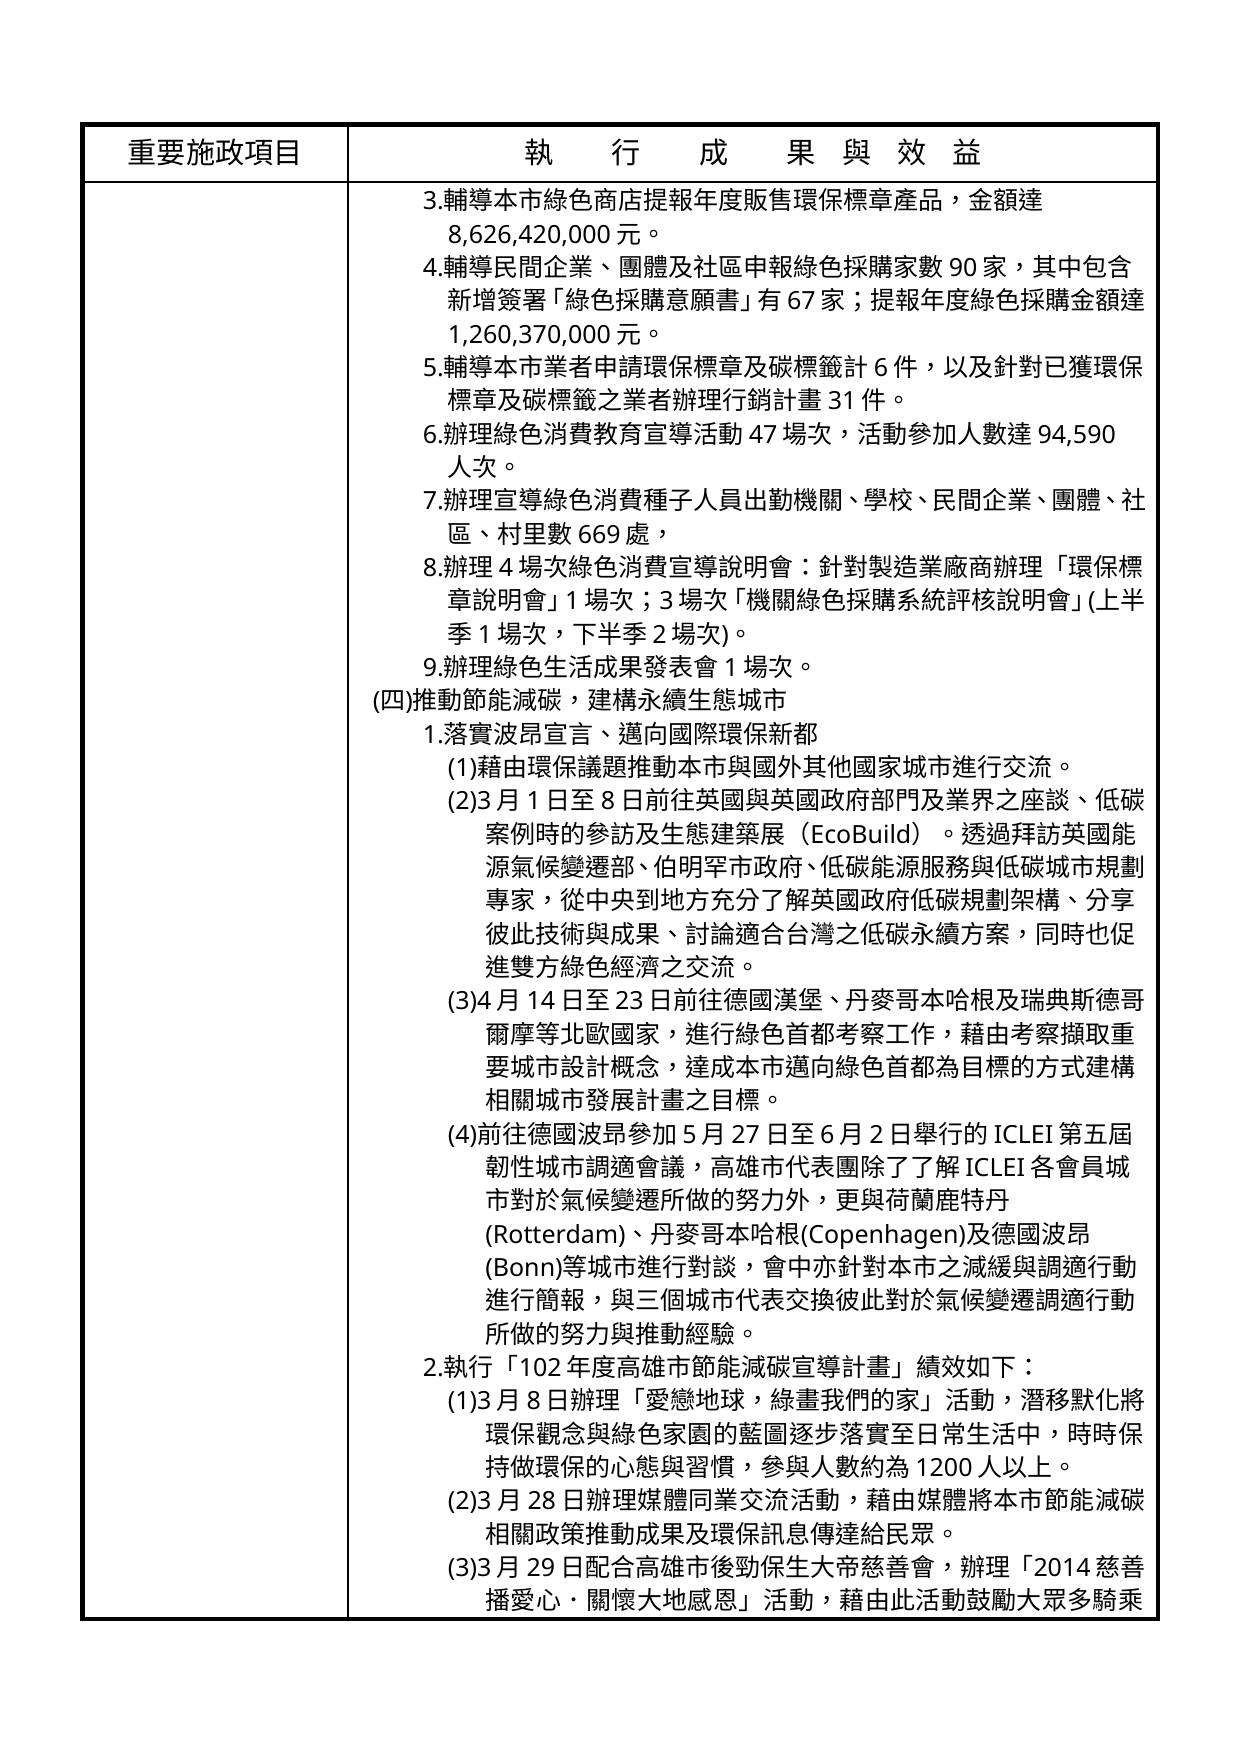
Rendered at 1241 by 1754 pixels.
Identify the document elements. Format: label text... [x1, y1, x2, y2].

table_header 重要施政項目 [85, 127, 347, 181]
table_cell (一)固定污染源許可管制計畫 1.賡續推動許可制度；確認固定污染源污染物排放量資料，並建立資料庫；103年1-12月份共受理固定源設置許可77件次、變更許可33件次、操作許可111件次、異動328件次、換證264件次、展延171件次。核發設置許可證85件次、操作許可證503件次。 2.執行1,151製程許可證法規符合度查核，查核結果未依許可證核定內容操作者，依法進行告發處分。 3.更新擴充維護環保署固定污染源管理資訊系統，包含全市列管1,171條製程及未列管287家次，以掌握高雄市固定污染源排放現況。 4.執行431家次排放量申報審查作業，及50家次溫室氣體排放量申報審查。 5.執行155根次公私場所排放口定期檢測現場監督檢測作業，確保檢測公司均依照標準流程進行檢測項目，以維護檢測數據之公正性。 6.執行10根次排放管道排放污染物指紋建置作業 7.召開5場次固定污染源許可證審查、污染管制輔導改善會議，會議邀請國內環工相關專家學者，共同為高雄市空氣品質把關。 8.召開4場次總量管制試行宣導會議、2場次法規宣導說明會與2場次技術轉移訓練，宣導輔導各項空污法規管制執行事宜。 (二) CEMS系統暨空氣品質資訊系統操作管理計畫 1.本市公告應連線第一批至第三批公私場所共有31家工廠122根連線煙道，除中鋼公司3根次無法裝設儀器之煙道外，其餘煙道皆已完成連線；而未公告部份已連線共有15根。根據最新公告之管理辦法所有連線工廠應傳送即時資料，目前已全數進行即時資料傳輸。 2.執行各項功能查核：相對準確度測試查核35根次、相對準確度測試監督25根次、標準氣體查核40根次、不透光率查核30根次、不透光率監督20根次、二氧化氮查核22根次、法規符合度查核56根次及現場評鑑10廠次。 3.103年邀請連線公場舉行辦理「CEMS後端管理系統成效說明會」1場次。 4.空氣品質管理中心系統中建置緊急應變查詢處理系統，整合GIS圖資功能，提供空氣品質資料、氣象資訊、工業區環境監測資訊、CEMs資料、固定污染源相關查詢功能，並於地理資訊系統內以圖示、圖表顯示查詢結果；本中心整合與連線本計畫設置之18台已安裝固定污染源行動資料庫及臨時指揮所架設設備，提供緊急應變決策分析使用。 5.維護決策支援子系統，包括後端支援伺服器與終端平板電腦設備，其目的在於災害事故發生時，由相關使用者於後端支援伺服器進行災害成案動作，並將關鍵資訊以無線方式傳送至終端平板電腦，現場應變人員可操作終端平板電腦取得所有應變救災所需知詳細資訊以及快取關鍵資訊如基本資料、污染物判定資料、應變決策、歷史事故等。現場應變人員可透過終端平板電腦與後端人員互動，包括資材調度、災情狀況後傳、救災部屬圖面、現場監測數據回傳等。現場影像資訊則是透過3G無線傳送至後端支援伺服器，相關使用者可透過終端裝置瀏覽現場事故影像。依據環境與天候監測數據，後端支援伺服器還可進行擴散模擬分析，提供後果分析給前端應變指揮官。 (三)固定污染源空污費徵收計畫 1.執行102年第4季~103年第3季空污費申報建檔共4,212家次，空污費審查共4,212家次，追繳金額為2,246萬元。現場查核本市固定污染源空污費查核共455場次。 2.103年邀請高雄市公私場所舉行辦理「空污費法規宣導說明會」4場次。 3.執行本市轄內固定污染源稽查檢測，103年6-12月份稽查檢測共完成7廠次20個樣品含揮發性有機物原料或廢棄物VOC含量檢測。 4.完成4場次空污費徵收系統操作講習會議及20場次空污費審查作業專家學者外稽查核作業。 (四)揮發性有機物稽查管制計畫 1.執行198家次VOCs納管行業法規符合度查核及排放量確認作業。 2.執行87件次加油站相關申請資料審查、86件次廢氣燃燒塔相關使用申請審查、90件次歲修申請作業審查。 3.執行150人日臭味巡查作業，並執行周界或管道異味官能檢測作業達25處次，其中4處次未符合排放標準；執行10根次排放管道VOCs檢測，其中1根次次未符合煙道排放標準。 4.執行轄內石化廠5個製程設備元件清點作業；另執行16個不銹鋼瓶採樣分析作業。 5.運用紅外線氣體成像儀搭配攜帶式火焰離子偵測器執行石化業40,000個設備元件檢測作業，統計329個元件超過洩漏定義值，其中129個元件達洩漏管制值，並進行告發處份。 6.執行轄內列管加油站267家基本資料更新作業；75站次油氣回收(A/L)檢測作業，抽測1,352支油槍，合格槍數為1,239支，合格率91.6％；另執行50站次氣漏檢測，2站次未符合法規規定。 7.執行9場次公私場所或周邊敏感受體OP-FTIR監測作業，並進行5場次輔導減量作業。 8.以相關VOCs管制法令及防制技術議題，針對轄內業者辦理2場次揮發性有機物法規宣導說明會及2場次技術轉移會議。 9.針對屢遭陳情或告發處份工廠，進行5場次輔導改善作業。 10.成立大林蒲義工團並建立巡查機制及巡查作業規範來強化工業區臭異味污染即時提報作業；另針對大林蒲義工團辦理1場次技術轉移會議及1場次交流座談會。 11.針對相關VOCs管制訊息完成刊登新聞稿共12則 (五)103~104年戴奧辛、有害金屬稽查管理暨細懸浮微粒檢測業務 1.辦理戴奧辛污染源巡查及抽測作業，以掌握排放源之實際操作現況，進行全面法規符合度巡查工作100根次查核及執行戴奧辛排放源排放管道檢測25根次。 2.辦理重金屬污染源抽測作業，執行重金屬排放源排放管道檢測作業15根次。 3.103年度辦理1場次技術轉移會議，另針對轄區業者辦理1場次輔導加裝防制設備會議，對有超標或污染之虞的工廠，提供輔導改善2場次。 4.辦理排放管道PM2.5採樣及化學分析，以建立本市排放管道PM2.5基本資料執行排放管道，PM2.5採樣及化學分析5根次。 5.辦理排放管道PSN、VOC、燃料含硫份檢測分析，P.S.N檢測作業16根次、VOC檢測15根次、燃料含硫份分析採集31樣品。 6.購置不鏽鋼採樣瓶並執行採樣分析作業，遇空污緊急事件發生時可即時進行採樣，已購置完成並完成1次緊急事件採樣。 (六)港區污染減量暨綠色運輸推動計畫 1.103年度共舉辦5場次相關研商、管制作法、處分處理原則、減量輔導或協調會、3場次專家審查會議、1場次外縣市觀摩。 2.103年度已完成捷運、公車與公共腳踏車相關補助政策效益分析及低污染運具效益計算，包含汰舊二行程機車、電動機車、電動自行車以及LPG車。 3.103年度共舉辦8場次聯合航港局、台灣港務公司、高雄港務分公司、加工區前鎮園區環保站等單位進行港區聯合稽查。 4.今年度辦理1場次外縣市觀摩活動，至台中港務分公司之卸煤碼頭進行觀摩，瞭解密閉式煤倉之機械一貫化卸储轉設備，以作為後續評估是否於中島商港區及洲際二期散裝貨碼頭推廣設置之參考。 5.今年度完成港區巡查201天，聯合稽查8場次，總計告發處分4件，A、B級提報27件次。柴油引擎機具抽油50點次以及港區周界TSP檢測15點次，均符合法規標準值。 (七)103-104高雄市室內空品暨餐飲業輔導計畫 1.103年新增50家寺廟之排放量調查，並針對500家寺廟以電話訪談方式更新資料庫。輔導鳳山區代天府規畫設置防制設備及辦理寺廟減量協商輔導說明會。擬定寺廟與空氣污染相關自治條例。 2.103年紙錢集中燒及中元普渡部分，紙錢集中總量為642公噸，較102年504公噸成長約27%；在紙錢減燒部分，以功代金所募得款項約為新台幣87萬元。所達成的污染物減量分別TSP為12.56公噸、PM10為1.94公噸及PM2.5為8.69公噸。擬定餐飲業油煙與空氣污染相關自治條例。 3.103年度餐飲業資料庫維護數1,200家次，新增為300家次，針對陳情或告發之餐飲業進行3家次輔導(碳佐麻里日式燒肉、石頭燒肉德賢店、夜市業者)及異味檢測。 4.完成159家次室內空氣品質巡檢、5場次宣導說明會、1場次技術轉移訓練、1場次分工協調會議及60家次維護管理計畫輔導作業。11月29日前完成15點次之室內空氣品質標準檢測作業及印製1,000份宣傳摺頁。 (一)營建空污費徵收及營建工程巡查管制計畫 1.103年度營建空污費共徵收7,553件，徵收金額125,720,427 元。 2.103年度邀請本市營建業主、承包商、公家機關、各級學校..等單位，舉辦「營建工程空氣污染防制及噪音宣導說明會」3場次。 3.103年度共計完成19,591處次營建工地、道路管線工程、河川疏濬工程等之(稽)巡查及建檔作業。其中，道路(隧道)-道路及管線開挖工程巡查數量已達處次及3,078處次。 4.103年度共計完成19,591處次巡（稽）查量，違反空污法第23條第2項屬稽查人員現場稽查告發案件計有71件，處分金額合計3,480,000元整。 5.公共道路洗掃清潔維護：針對公共道路之管線工程及污染之公共路面清潔執行維護作業，103年共有51家執行666處工地周界道路認養洗掃作業，以加強維護工地周邊環境，統計103年度總洗掃道路長度為47,197.71公里，推估TSP粒狀污染物減量達651.3噸。 6.103年度共完成10場次即時監控系統架設，以即時掌握營建工地防制設施完善及現場施工情形。 7.103年度共完成50場工地周界TSP檢測，檢測結果皆符合法規標準，另完成20罐施工機具油品抽測，抽測結果為1罐不合格。 (二)推動高雄市加強街道揚塵洗掃計畫 1.103年度洗街作業量共計完成32,581公里。 2.道路普查共計905條。 3.自主查核共計40條。 4.TSP削減量：1,124公噸；PM10削減量：212公噸。 5.完成道路街塵（坋土）負荷檢測及削減率分析48條次。 (三)逸散性污染源稽查管制計畫 1.辦理本市固定源散性粒狀污染物稽巡查作業，完成1,863點次巡查作業，其中共有237件為提報對象。 2.推動本市固定污染源逸散性粒狀物納管對象認養周邊道路洗掃，完成推動52家次認養周邊道路，並完成2場次宣導說明會。 3.103年已完成榮工美濃廠、龍慶鋼鐵企業股份有限公司、世家興業股份有限公司、協勝發鋼鐵廠股份有限公司、中聯資源股份有限公司沿海廠、東南水泥股份有限公司，目前持續監控在仁成企業股份有限公司、台協化學股份有限公司大業廠及環球水泥股份有限公司鳳山預拌混凝土場等9處次CCTV架設監控作業。 4.辦理本市大型固定污染源周界檢測作業，排定各別檢測之對象，完成之數量共有25點次。 5.辦理完成1場次技術轉移教育訓練。 6.辦理完成8場次工廠減量輔導作業。 7.辦理固定污染源逸散性粒狀物法規說明會1場次。 8.辦理完成農廢露天燃燒宣導說明會2場次。 9.辦理完成示範觀摩會1場次。 10.辦理完成成果發表會1場次。 11.針對納管工廠進行行政滿意度問卷調查，已完成204份。 12.完成刊登新聞稿共7則。 (四)河川揚塵管制 1.完成高屏溪裸露灘地例行性巡查154天次，每天次進行里嶺大橋至雙園大橋間共7處巡查點次。 2.完成3場次河川揚塵校園自我防護宣導活動，宣導人次共計約達590人次， 3.分別於3/14及9/11完成辦理2場河川揚塵自我防護村里宣導會議，至請高屏溪沿岸共計處村里長與會說明河川揚塵自我防護之方式，兩場次約70餘人參與。 4.於3/30於溪埔國小完成辦理1場校園河川揚塵中級演練、10/17與屏東縣環保局合辦1場河川揚塵預警通報聯合演練作業；；兩場次人數約200人參與。 5.分別於3/14及10/6召開2場次與屏東縣環保局召開揚塵防治聯繫會議，另請七河局說明高屏溪河川揚塵裸露地改善措施以及疏濬工程之防治規劃。 6.完成高屏溪裸露灘地衛星影像面積調查3次，分析近期河川揚塵事件之影響程度與範圍；判釋面積分別為2月份1,174.6公頃、7月份1,009.5公頃、10月份1,406.1公頃。 7.完成河川揚塵自我防護宣導手冊1,000份製作，並於各項宣導會議及活動中發放次。 8.完成河川揚塵電台廣播宣導共計41天次共計205檔次。 9.分別於7月、11月完成高屏溪揚塵落塵筒監測及採樣分析。 10.於12月份進行杉林區上平公園裸露地之植生綠覆，並進行六個月養護作業。 11.製作宣導影片(並剪輯成3、5、8分鐘影片)，於辦理各項河川揚塵防制宣導作業時，提供民眾觀看，以達宣導成效。 12.建置及維護高屏溪沿岸揚塵預警及通報系統，除提供即時空氣品質預警訊息外，並提供相關氣象背景資料，作為後續預警通報之參考。 13.蒐集高雄市及屏東縣於高屏溪沿岸進行疏濬工程之資料，並與AQMC之圖資進行連線 (調查砂石場15處、疏濬工程8處)。 14.於7/9、8/26、10/16及12/23完成四次空拍高屏溪沿岸裸露地分佈狀況及周邊污染源(如砂石推置場或營建工地)。 (五)空品淨化區業務計畫 1.依據『高雄市政府空氣品質淨化區設置及管理要點』，持續推動市有土地、私有土地或國有非公用土地設置空品淨化區。 2.建置空品淨化區進行線上自主提報以及線上申報系統。更新環保署及本市空污基金補助設置之空品淨化區相關基本資料庫、綠化減碳及污染物淨化量資料庫、成果現況網頁。 3.完成本市空品淨化區247處基地現場查核作業，推動371處校園空品淨化區自主管理，本年度完成330處校園自主管理線上提報，提報率約88.9%。針對未於期限內提報自主管理資料者，抽查1/2基地執行192處空品淨化區不預警查核。 4.協助審查空品淨化區設置申請資料，5件申請案及4件核銷案。 5.推動5家工廠申領公有苗木，並完成種植620株苗木。 6.完成618空品淨化區基地之綠覆率百分比之查核紀錄，並計算其平均綠覆率為96.43%。 7.辦理2場次空品淨化區設置申請空污基金補助說明會、1場次空品淨化區環境教育研習會、2場次空品淨化區維護管理技術研習會、1場次空品淨化區企業認養媒合座談會。 8.發布4則新聞稿，雜誌刊登1則空品淨化區宣導文稿， 10台公車車體宣導空品淨化區，製作1則宣導短片，上傳至Youtube供民眾下載觀看。 9.輔導5處成績較差之空品淨化區完成改善工作。 10.完成本市6個行政區（旗津區、橋頭區、鳳山區、岡山區、前鎮區、前金區）13筆裸露地調查，面積約為3.405公頃，經輔導改善後，自然植生面積為2.45公頃，舖設混凝土面積為0.075公頃；輔導林園區1處裸露地執行播撒波斯菊花籽綠化作業，綠化面積達0.5公頃，以上裸露地改善總面積約3.025公頃，裸露地改善面積完成率88.83%。 11.媒合3家企業認養4處空品淨化區。 12.本年度以Banner方式連結彙整高雄市政府相關網頁，以提升空品淨化區資訊網之豐富度。製作及更新維護高雄綠遊通APP，彙整高雄市政府相關APP，以連結ICON方式，重新進行軟體撰寫，Android及ios版本已重新上架。 13.問卷調查民眾對於高雄綠遊通APP整體結果接近滿意程度，且願意推薦別人下載此APP達75.3%，考慮推薦給別人（即感覺普通者)的佔23.6%，兩者合計共98.9%，顯示民眾度接受度高，且願意將此便利的APP推廣出去。 14.建立空品淨化區案件網路申報及考核資料上傳機制。 15.執行36次空噪科辦公廳植栽養護工作。 16.完成7處空品淨化區喬木解說牌掛設作業，總計掛設掛牌式537面、立面式解說牌33面。 17.完成執行5處績優校園碳匯量測示範教學。 (一)落實執行機車排氣檢驗站稽查管理、路邊攔檢暨稽查管制計畫 1.完成已定檢機車巡查拍照存檔共計561,200輛次，巡查未定檢機車張貼限改通知單共計79,597輛次；已完成車牌辨識作業共拍攝678,199輛次，巡查作業及車牌辨識未定檢機車寄發限改通知75,637輛次，其中已回檢數43,058輛次。 2.完成機車路邊攔檢7,549輛次，其中不合格數1,477輛次，不合格率為19.6%；檢測不合格機車已完成複驗改善1,302輛次，複驗改善完成率為88.2%。 3.未定檢機車共告發3,276件，民眾對機車定檢的觀念已逐年提高中，由定檢資料統計得知，103年度使用中機車已管制比例約86.9%。 4.在103年空氣污染物削減量部分，NMHC削減量：565.1公噸，CO削減量：2,821.8公噸，主要的削減量來自定檢不合格機車調修改善、老舊機車淘汰、未定檢機車路邊攔檢不合格複驗改善。 (二)執行柴油車排煙管制計畫 1.完成車籍資料庫並定期更新資料，柴油車檢測排煙共通知3,228輛次，執行站內全負載及無負載檢測共計有6,183輛次，站內檢測不合格車輛有113輛，不合格率為約1.8%。 2.完成路邊攔檢排煙共1,637輛次,不合格為272輛次,整體不合格率為約16.6％。 3.柴油車油品攔查9,102輛次，抽油送驗392件，其中有356件進行含硫量檢測，有36件進行芳香烴檢測，其中有不合格油品3件為含硫量檢測超過標準，送驗不合格率為約0.8%。 4.維護0800-721721免付費電話預約檢測系統。 5.落實推動柴油車自主管理制度共計簽約有191家，加入柴油車自主管理總車輛數共2,750輛次。 6.推動「保養為主、檢驗為輔」落實使用中柴油車保檢合一制度，本局已完成10家柴油車認可保養廠，輔導建置執行排煙檢測能力，以落實車輛檢修品質，有效管制柴油車污染。 (三)高雄市建構電動車充電網暨汰舊二行程機車補助計畫 1.受理申請汰舊二行程案件累計26,000件，完成審查累計26,000件，已完成撥款補助累計共26,000件。受理高雄市汰舊並新購電動自行車申請447件，完成審查計447件，已撥款補助計447件。另受理汰舊並新購電動機車申請204件，完成審查計204件，已撥款補助計204件。汰舊換新購電動小型機車申請105件，完成撥款補助105件。 2.自行辦理宣導座談會3場次及辦理4場次社區、學校及工業區等宣導活動。 3.完成宣導品製作1,156份及海報、布條1,500份及海報200張。 4.完成前三季充電站巡檢工作及設置完成25座公共充電站。 5.完成新聞媒體製作4則。 (四)推動公共腳踏車 1.配合高雄市政府推廣綠能運輸政策，將公共腳踏車由休閒層面提升為都會交通的接駁運具，以增建公共腳踏車租賃站與捷運站、社區共構形成串接路網，作為短程及轉乘接駁的交通工具。 2.高雄市公共腳踏車103年每月平均使用人次達22.9萬人次/月以上，每日平均使用逾7,536人次，每日每輛車之週轉率最大達6.63人次，累計總服務人次已突破600萬人次，一卡通記名登錄人數亦突破30萬人。 3.合計本市公共腳踏車租賃站共159站，營運範圍已擴及東至大寮區、西至旗津區、南至小港區、北至茄萣區。另提供捷運與公共腳踏車雙向轉乘優惠措施，每月使用公共腳踏車與捷運雙向轉乘的人次約4.5萬人次，占公共腳踏車使用人次約20%，並已推動租賃站建置案增建預計至300座，以提升公共腳踏車轉乘接駁的功能。 4.至103年12月，線上營運車輛數已達2,795輛以上。 5.開放一卡通網路記名功能，便利民眾隨時隨地辦理記名登錄；另配合公共腳踏車APP行動軟體應用開發，提供智慧型手機用戶快速、即時資訊查詢，並推出慢活手冊電子書供民眾下載，提供民眾各租賃站週邊環境更詳細介紹。 (五)停車怠速宣導 1.針對停車怠速等候之機動車輛進行管制作業，並完成勸導2,012輛次。。 2.協助陳情案件處理件數達302件。 (一)蒐集本市及鄰近空品區環境背景與空品資料，以瞭解環境負荷及空氣品質現況。本市103年度空品不良率為3.5%，已有顯著改善。 (二)分析本市空氣品質監測站監測資料並執行細懸浮微粒採樣及成分分析研擬細懸浮微粒管制策略。 (三)整合分析轄區內各類污染源空氣污染物排放清單。 (四)依空氣品質現況、未來發展趨勢及本市地方特色，研擬各項空氣品質管理目標與對策，並檢討修正本市空氣污染防制計畫。 (五)協助有效管理各項空污執行計畫及定期追蹤檢討執行成效。 (六) 辦理固定污染源聯合查驗暨工廠排放量、法規符合度抽查及許可證核發複審作業。進行空氣品質模擬與污染貢獻探討。 (七)進行空氣不明異味侵襲時空氣污染管制應變演練，並配合辦理石化氣爆相關應變事宜。 (八)規劃總量管制及其他管制策略架構暨本市特殊性工業區情形調查。 (九)整合各項空氣品質管理成效宣導成果。 (一)本市航空噪音補助： 今年度審查案件數，合計共29件。目前已收件部分已完成初審及現勘拍照，合格件已函送高雄國際航空站辦理後續事宜。 (二)本市道路、鐵路及大眾運輸系統噪音管制事項： 1.交通噪音監測： 103年度完成本市各噪音管制區民眾陳情交通噪音監測共20件。 2.使用中機動車輛到檢： 通知到檢：依噪音管制法第13條通知民眾檢舉車輛噪音到檢。103共通知1,772輛。 (三)一般噪音部份： 1.重新劃定本市轄境噪音管制區範圍及分類。 2.噪音管制法第8條高雄市政府公告。 3.噪音管制法第9條高雄市政府公告。 (一)配合行政院環境保護署年度工作重點，執行「103年度工業區水污染防治專案稽查管制計畫」，稽查124次、採樣73次(含夜間採樣12次)。 (二)推動排放許可、申報制度，以確實有效管制污染源，列管之水污染源2,035家，包含公共下水道系統5家、社區下水道系統118家、工業區下水道系統9家及指定地區場所專用下水道33家，餘為事業單位1,870家排放地面水體者，均依法要求申請廢(污)水排放許可證(文件)列管。 (三)截至103年12月底轄境內水污染防治許可案件共864件，依申請案件類別統計，申請水污染防治措施計畫者有234件、排放地面水體許可證205件、簡易排放許可文件198件、貯留許可文件59件及逕流廢水削減計畫168件。 (四)103年度應定期檢測申報家數共1,924家；已申報家數為1,782家。 (五)另督促事業及污水下水道系統依規定設置廢(污)水處理專責單位或人員，目前實際設置專責單位30家，甲級專責人員75家，乙級專責人員363家。 (六)103年度辦理水污染教育訓練於10月28日及11月4日共2場，對象為各縣市環保局，技術轉移課程主要分為兩類：1.科學儀器說明及2.緊急應變處置，對於科學稽查儀器使用說明(地下管線探測器、管型紅外線、水質連續監測儀器、潛望鏡等)，水污染事件緊急應變之對策。 (七)103年度辦理事業水污染防治法規說明會於9月4日、9月18日、9月25日及10月3日共4場，對象為本市列管事業含營建工地，水污法放流水標準修正、違反水污染防治法罰鍰額度裁罰準則修正、畜牧業相關之水污染防治法令宣導、廢水處理設施操作說明及營建工地逕流廢水防治說明。 (八)辦理「103年度高雄市流域污染總量管理及點源污染削減計畫」及「河川巡守隊淨暨居家生活污水減量宣導會」共計21場約850人，對象為本市河川巡守隊隊員(含一場Honda經銷商擴大舉辦淨溪淨灘活動)。 (九)為感謝水環境巡守志工ㄧ年來，對高雄市區內水環境品質辛苦的維護，及增進巡守隊彼此間的交流，加強巡守隊與環保局間的聯繫，於103年11月9日舉辦103年度高雄市河川巡守隊成果檢討會。 (一)飲用水水質監測，提升飲用水水質 1.持續監控本市飲用水水質、並加強進行自來水水質監測、包盛裝飲用水水源水質稽查與水源供應許可證之核發，掌握水質狀況，以確保本市飲水衛生之安全。 (1)自來水配水系統用戶管線固定點採樣共完成721件，檢測項目10,459項次。 (2)抽驗自來水原水共完成52件，檢測項目520項次。 (3)抽驗簡易自來水3個測點原水，共完成14件，檢測項目140項次。 (4)非自來水完成抽驗48件，檢測項目526項次。 (5)飲用水水質處理藥劑稽查12件，其中抽驗12件，檢測項目84項次。 (6)飲用水連續供水固定設備，抽驗水質300件，檢測項目300項次。 (7)包裝盛裝飲用水水源共稽查579件，其中水源水水質抽驗30件，檢測項目180項次。 2.執行『102年度高雄市飲用水管理計畫』 針對飲用水水源水質保護區查註： (1)飲用水水源水質保護區或飲用水取水口一定距離內之土地申請查註案件共221件，查註筆數為1,694筆。 (2)天然災害發生時，飲用水安全維護之宣導：103年07月24日發佈「麥德姆颱風警報解除－災後飲用水安全」新聞稿。 3.執行『103年度高雄市飲用水管理計畫』 針對飲用水水源水質保護區查註： (1)飲用水水源水質保護區或飲用水取水口一定距離內之土地申請查註案件共117件，查註筆數為1,325筆。 (二)飲用水設備管理 1.飲用水連續供水固定設備，完成稽查423件。 2.核發337張加水站水源供應許可證，加水站水源供應許可證貼查核579件。 (三)飲用水安全與水塔、水池清理之宣導活動 1.蓄水池、水塔清洗調查與輔導： (1)高雄市集合式住宅蓄水池水塔水質檢測(間接供水)共97家次，檢測項目共582項次。 (2)高雄市集合式住宅大樓蓄水池水塔定期清洗維護輔導97家次，並輔導填寫蓄水池設備檢查記錄表。 (3)發放「家庭用水自主管理手冊」及「複檢蓄水池水塔清洗示範流程表」各200份、「自來水水質自由有效餘氯」簡易餘氯試劑1,200份。 2.本年度辦理「宣導飲用水安全重要性」之活動： (1)103.02.18 法規宣導(加水站水源供應許可) (2)103.05.25 市民飲用水安全宣導活動(美麗島站) (3)103.06.24 教育訓練-拷潭淨水場淨水流程參訪 (4)103.06.24 教育訓練-拷潭淨水場淨水流程參訪 (5)103.07.18 教育訓練-鳳山淨水場原水前處理設備參訪 (6)103.12.03 法規宣導(飲用水連續供水固定設備使用及維護管理辦法) (一)執行高雄市土壤及地下水調查及驗證工作相關計畫，包括「103年度高雄市土壤及地下水調查及查證工作計畫」、「台塑仁武廠污染後續調查及污染改善監督工作計畫」、「中油公司高雄煉油廠污染後續調查及污染改善監督工作計畫」、「高雄市大寮區福德爺廟場址地下水污染後續控制及監測計畫」、「高雄市仁美地區工業用地地下水含氯有機物污染調查及查證計畫」計畫成果為: 1.103年度高雄市土壤及地下水調查及查證工作計畫： (1)完成366個土壤樣品及293口次地下水監測井採樣分析工作業。 (2)執行本市365口地下水監測井每半年一次巡查作業暨49口外觀維護及31口井體維護等作業。 (3)每月一次場址現場監督查核工作。(目前場址數102處) (4)辦理16小時土壤及地下水污染整治技術與相關法令教育課程，3場土水法相關法規說明會。 (5)執行本市加油站289站加油站查核作業，每季定期審查本市近300家加油站申報資料。 2.高雄市仁美地區工業用地地下水含氯有機物污染調查及查證計畫： (1)建立區內場址特徵概念模型。 (2)釐清工業區內鼎美公司周界地下水含氯污染物分布範圍深度。 (3)完成周界居民風險評估，提出風險管理措施建議。 3.高雄市大寮區福德爺廟場址地下水污染後續控制及監測計畫： (1)完成4場次全場地下水採樣，顯示地下水污染為擴散。 (2)進行生物復育模場及場址水利控制。 (3)完成後控制方案規劃。 4.中油公司高雄煉油廠污染後續調查及污染改善監督工作計畫(計畫期程至105年2月)、台塑仁武廠污染後續調查及污染改善監督工作計畫(計畫期程至105年1月)目前執行辦理中。 (二)市府已公告及列管之土壤、地下水污染場址總計102處，包括15處整治場址、63處控制場址及24處應變措施計畫場址，列管面積達762公頃。 (三)103年度共召開本府土壤及地下水污染改善推動小組3場次及專案小組委員18場會議。 (一)輔導本市591家運作毒化物業者依毒性化學物質管理法規定完成運作紀錄申報，另現場稽查輔導查核計839家次，告發25件，辦理毒性化學物質運送聯單報備及變更共34,245件。 (二)會同警察及監理單位人員實施「高雄市加強毒性化學物質運送管理聯合輔導稽查實施計畫」，計畫期間計攔檢102車次，攔查結果符合規定。 (三)2月24日辦理毒化物法說會2場次。 (四)3月28日辦理高雄市有害空氣污染物及毒性化學物質管理執行宣導研討會1場次。 (五) 10月22日「高雄市食品安全管理自治條例」經議會三讀通過，本局權責為毒性化學物質之化工原料業者管理及監督事項。 (六) 10月31日環保署於本局8樓大禮堂舉辦「毒性化學物質運送車輛即時追蹤系統業者說明會」。 (一)加強環境用藥製造、販賣業及病媒防治業之查核，並辦理環境用藥製造、販賣業及病媒防治業之許可執照審核，共計列管環境用藥製造業2家、輸入業1家、販賣業32家、病媒防治業100家。 (二)103年1-12月依據環境用藥管理法相關規定，加強偽造、禁用、劣質環境用藥及其標示查核，計查獲偽造、禁用、劣質環境用藥27件；執行市售環境用藥標示查核1,408件，環境用藥廣告查核480件。 (三)103年10月24日舉辦1場次「環境衛生用藥安全及病媒防治宣導說明會」，分別邀請本市清潔隊及病媒防治業者派員參加，並聘請國立臺灣大學昆蟲學系暨研究所徐教授爾烈及行政院衛生署疾病管制局夏副研究員維泰擔任講座。 (四)103年12月10日辦理兩場次「環境用藥管理法及操作系統說明會」，函請本市環境用藥製造業、販賣業及病媒防治業者與會，並邀請行政院環保署環管處張雅筑小姐及行政院環保署委辦資訊公司環資國際有限公司派員擔任講座。 (一)毒災聯防小組建置 1.毒災聯防小組編制規劃： 依國際趨勢化學災害回歸消防單位主政、應變人員納入地方編制、持續強化業界應變能量，並針對毒化物運作業者重新編組，共分為14組。 2.毒災聯防小組組訓： (1)103年7月9日邀集毒災聯防小組各組組長召開「毒災聯防小組推動說明會」。 (2)103年8月11日辦理高雄市毒災聯防組織推動法規說明會2場次 (3)103年9月9日辦理內部教育訓練1場次，課程內容為「毒化災及不明事故現場危害辨識及個人防護裝備介紹」。 3.通聯傳真無預警測試： 103年1-12月共計辦理三和製粉股份有限公司等35場次災害通聯電話測試，亦配合行政院災害防救災緊急通訊系統測試海事衛星電話傳真測試12場次。 4.現場無預警測試： 103年1-12月分別針對元際股份有限公司等14處毒化物運作業者辦理測試，以無預警方式並隨機抽測直接對工廠單位進行施測，要求廠方人員立即進行應變處置，加強廠方救災應變能力。 (二)毒災防救演練 1.應變中心開設：103年3月13日配合年度災害防救演練，於環保局辦理毒性化學物質災害應變中心開設作業演練，建立並加強本府各局處單位間毒性化學物質災害應變協調合作默契、事故處理程序之熟稔及應變資源調度之提升。 2.毒災防救工作會議： (1)5月22日辦理高雄市毒災聯防小組法規說明會暨事故案例研討會2場次。 3.高雄市毒災防救演練： (1)103年3月20日配合辦理「高雄市103年度全民防衛動員(萬安37號)演習暨災害防救演習-毒性化學物質災害防救演練」。 (2)103年6月20日配合經濟部加工出口區管理處高雄分處假高雄園區華新科技股份有限公司辦理「高雄園區103年上半年度消防搶救暨毒化災聯合演練」。 (3)103年12月8日參加本市104年度全民防衛動員「民安一號」演習課目指導說明會。 4.高雄市毒災防救業務訪評： (1)103年6月19日配合市府辦理「行政院動員會報103年度動員業務訪評」。 (2)103年10月28日配合辦理「行政院103年災害防救業務聯合訪評」。 (一)登革熱防治作業：配合本府登革熱檢查考核及清除輔導小組編組，加強本市各機關、學校、團體及公私場所登革熱病媒蚊孳生源之清除、輔導及檢查。 (二)各區公所依各方反應之空地髒亂資料，確認複查後函請環境髒亂空地之所有人，限期改善其所屬空地，配合督促改善。若屆期經稽查仍未改善，環保局則依廢棄物清理法予以告發處分。 (三)確定及疑似病例地區孳生源清除並由各清潔隊與衛生局疾病管制處加強戶外及屋內緊急消毒工作。 (四) 103年輔導檢查清除39,670家次、病媒蚊孳生源清除4,107,065件次、空地清理8,712處、清除廢輪胎13,765條；病媒蚊孳生源投藥2,920處、總消毒面積77,566,578㎡；登革熱病媒蚊防治工作總投入人力364,011人次。 (五)每年實施戶外環境全面消毒3次，並於每次實施前，先函請各區公所及里辦公處，轉知里民配合作好居家環境整頓，以提昇防治效果，於103年4月29日至5月28日；7月29日至8月28日；10月29日至11月28日分別完成戶外環境全面季消毒作業。 (六)對特定事故造成之環境衛生不良地區，實施全面消毒。 釐訂本市滅鼠滅蟑防除計畫並配合全國滅鼠週於103年11月3日至11月9 日實施，發放滅鼠藥808,600包及滅蟑藥各814,200包予各家戶，籲請民 眾全面展開清潔大掃除及滅鼠滅蟑防除活動，整頓居家環境，清除病媒 孳生源。 (一)現行每週垃圾清運6日，全年清運408,477公噸。 (二)本市目前各區均實施垃圾不落地措施，包含各級公私立學校，民眾配合良好，不僅減少垃圾堆置點及髒亂產生，同時提升市容景觀。 (三)賡續辦理新興、前金及鹽埕三區垃圾清運民營化工作，103年三區垃圾總量如下：垃圾清運量25,023公噸、資源回收量1,978公噸、廚餘回收量2,988公噸。 (四)維護市容環境，每日執行人力清掃慢車道，103年人力清掃面積5,813,832,843平方公尺；103年掃街車清掃快車道，清掃面積473,269,775平方公尺。 (五)廚餘回收每週隨垃圾車回收6日，103年廚餘回收量95,775公噸，回收率10.37%。 (六)資源回收每週由資源回收車回收3日，103年資源回收量415,291公噸，回收率44.95%。 (七)為維護市容觀瞻及增加停車位，廢棄車輛委託民營拖吊，103年計移置汽車258輛、機車1,668輛。 (八)「高雄市巨大廢棄物回收再利用廠」， 103年度巨大廢棄物回收再利用4,187公噸、回收再利用率27.72％。 (九)勤務督導考核 配合垃圾清運、街道清掃、溝渠清疏、水肥清運、公廁管理維護等工作計畫，實施勤務督導考核，辦理優劣獎懲。 (一)各區清潔隊每月預排清疏作業表，按「里」輪流執行清疏作業，如發現有排水不良、溝壁損壞、溝蓋遺失等無法克服且影響作業情事，即速函請相關單位建請改善；防汛期前責請各區清潔隊及溝渠清疏隊加強清疏，特別加強低窪積水地區之溝渠清疏；針對轄內容易積水路段調查列冊管理及巡查，如巡查發現或民眾陳情臨時阻塞情事，即機動派員清除。 (二)103年清疏長度4,076,556公尺，清疏污泥重量26,225公噸。 (一)配合環保署推動台灣公廁五年計畫，逐年增加列管行業公廁，加強公廁維護檢查，檢查結果函送權管單位改善。 (二)每月將彙集各區隊公廁檢查成績報表，提報市政會議報告。 (三)103年檢查111,853座次。環保局負責維護公廁22座。 (四)為支援提供本市各機關團體、市民辦理各項活動使用，環保局備有流動廁所3輛，103年度租用158車次，租金收入358,400元。 清運處理本市水肥公民營清除處理機構清除之水肥，轉運至污水下水道 系統處理廠處理，103年度共處理本市水肥77,548公噸。 (一)委託正修科技大學進行本市垃圾採樣分析。 (二)開放本府環保局中區及南區資源回收廠參觀，對於環保教育績效顯著。 (三)103年度環保局大寮、旗山、岡山衛生掩埋場處理本市廢棄物（溝泥）計24,051.96公噸。 (四)103年度環保局燕巢、大林蒲掩埋場妥善處理本市中、南區資源回收廠及岡山、仁武焚化廠產生之灰渣共計315,972.98公噸。 (五)西青埔衛生掩埋場辦理沼氣再利用發電，共處理沼氣計702萬立方公尺，發電量計1,123萬度。 (六)辦理第十一期環境品質監測計畫。 (七)103年度執行垃圾焚化廠底渣再利用處理計畫，於7~12月再利用處理中區、南區、仁武、岡山資源回收廠及燕巢掩埋場活化工程產出底渣共清運124,355.07公噸，製成產品計120,828.68公噸，及銷售計94,245.56公噸。 (八)依「高雄市廢棄物處理場廠回饋辦法」第九條第二項「回饋金依實際進場掩埋廢棄物之數量，按每公噸提列新臺幣二百元。」規定，103年度撥付回饋金共計47,615,000元，其中小港區公所35,600,528元、燕巢區公所7,204,080元、大寮區公所4,369,454元、岡山區公所240,040元、旗山區公所200,898元。 (一)持續擴大列管事業廢棄物產源：落實執行行政院環保署公告「應以網路傳輸方式申報廢棄物之產出、貯存、清除、處理、再利用、輸出及輸入情形之事業」及公告「應檢具事業廢棄物清理計畫書之事業」，103年12月列管公告對象計3,522家。 (二)持續辦理廢棄物清除處理機構許可管理業務，強化審查時程控管，廢棄物處理機構103年度許可證核發件數277件。 (三)103年度辦理公民營廢棄物管理及事業廢棄物網路申報管制系統之勾稽管理、申報查詢、輸出境外及稽查管理共計12,487次、裁處295件、處分金額4,663,200元。 (四)辦理事業機構之事業廢棄物清理計畫書審查共計審查通過1,238件。 (五)配合地檢署，環保警察第三中隊及協同南區環境督察大隊值執行公害犯罪聯合稽查，以有效嚇阻不肖業者，心存僥倖，任意違法傾棄破壞環境情事，103年度共執行34場次。 (一)環境影響評估 103年度召開5場次環評審查委員會、31場次專案小組初審會,辦理80件次環評審查案；環評開發案件現場監督查核178件(其中包含並同市府各相關機關針對較為重大之開發案辦理聯合稽查8次)，以追蹤監督開發單位對已通過環評審查開發案件之承諾事項及審查結論辦理情形，落實環境影響評估工作，達成環境保護目的。辦理環評法規暨技術說明會共計3場次(分別於103年5月2日、9月16日、9月19日辦理3場次之環境影響法規宣導說明會)，參加人數共計209人。刊登平面媒體4則、廣播媒體1則、印製環境影響評估法最新法規200冊。 (二)辦理高雄巿永續發展會會議 1.縣市合併後，於101年4月6日高雄市永續發展會組織架構調整及設置要點新訂研商會，針對高雄市永續發展會設置要點及組織架構進行討論並提供建議，並於101年12月5日由本府人事處函頒「高雄市永續發展會設置要點」。 2.高雄市永續發展會下設六個工作小組(永續教育組、健康與福祉組、永續經濟組、永續交通組、永續環境組、永續願景組)，各工作小組分別於103年5月及11月起陸續召開工作小組會議，重新檢視、更新永續發展指標等資料，且分別於5月5日及11月24日由永續會秘書處環保局召開2場次「高雄市第二屆永續發展會會前會」，確認永續發展指標、提報報告案及討論案，並分別於6月5日及12月5日召開2場次「高雄市第二屆永續發展會委員會會前會議」，確認永續會會務推動情形、各組指標、行動方案、辦理現況與工作執行報告、報告案及討論案。 (三)綠色採購 1.輔導本市新增綠色商店22家，包含有3C(含電器)產品銷售、文具行、傢俱業、大型量販店、百貨相關業、汽機車銷售。 2.輔導本市綠色商店總次數229家次，協助業者至環保署綠色生活資訊網登錄綠色商品資訊，並進行登錄資料審查及後續查核，確保資料完整性。 3.輔導本市綠色商店提報年度販售環保標章產品，金額達8,626,420,000元。 4.輔導民間企業、團體及社區申報綠色採購家數90家，其中包含新增簽署「綠色採購意願書」有67家；提報年度綠色採購金額達1,260,370,000元。 5.輔導本市業者申請環保標章及碳標籤計6件，以及針對已獲環保標章及碳標籤之業者辦理行銷計畫31件。 6.辦理綠色消費教育宣導活動47場次，活動參加人數達94,590人次。 7.辦理宣導綠色消費種子人員出勤機關、學校、民間企業、團體、社區、村里數669處， 8.辦理4場次綠色消費宣導說明會：針對製造業廠商辦理「環保標章說明會」1場次；3場次「機關綠色採購系統評核說明會」(上半季1場次，下半季2場次)。 9.辦理綠色生活成果發表會1場次。 (四)推動節能減碳，建構永續生態城市 1.落實波昂宣言、邁向國際環保新都 (1)藉由環保議題推動本市與國外其他國家城市進行交流。 (2)3月1日至8日前往英國與英國政府部門及業界之座談、低碳案例時的參訪及生態建築展（EcoBuild）。透過拜訪英國能源氣候變遷部、伯明罕市政府、低碳能源服務與低碳城市規劃專家，從中央到地方充分了解英國政府低碳規劃架構、分享彼此技術與成果、討論適合台灣之低碳永續方案，同時也促進雙方綠色經濟之交流。 (3)4月14日至23日前往德國漢堡、丹麥哥本哈根及瑞典斯德哥爾摩等北歐國家，進行綠色首都考察工作，藉由考察擷取重要城市設計概念，達成本市邁向綠色首都為目標的方式建構相關城市發展計畫之目標。 (4)前往德國波昻參加5月27日至6月2日舉行的ICLEI第五屆韌性城市調適會議，高雄市代表團除了了解ICLEI各會員城市對於氣候變遷所做的努力外，更與荷蘭鹿特丹(Rotterdam)、丹麥哥本哈根(Copenhagen)及德國波昂(Bonn)等城市進行對談，會中亦針對本市之減緩與調適行動進行簡報，與三個城市代表交換彼此對於氣候變遷調適行動所做的努力與推動經驗。 2.執行「102年度高雄市節能減碳宣導計畫」績效如下： (1)3月8日辦理「愛戀地球，綠畫我們的家」活動，潛移默化將環保觀念與綠色家園的藍圖逐步落實至日常生活中，時時保持做環保的心態與習慣，參與人數約為1200人以上。 (2)3月28日辦理媒體同業交流活動，藉由媒體將本市節能減碳相關政策推動成果及環保訊息傳達給民眾。 (3)3月29日配合高雄市後勁保生大帝慈善會，辦理「2014慈善播愛心．關懷大地感恩」活動，藉由此活動鼓勵大眾多騎乘自行車，推動健康遊憩。 (4)4月2日辦理節能減碳技術轉移暨教育訓練會議，邀請國立成功大學產業永續發展中心陳峙霖經理與會，分享產品「碳足跡暨碳標籤盤查實務」，並由元律公司針對「高雄市溫室氣體盤查及減量策略」目前推動概況進行說明。 (5)4月19日辦理「和地球一起聲呼吸！不插電環保音樂會」，讓大眾聆聽環保心靈音樂之外，並藉由知識問答及遊戲中獲得環保相關常識。 (6)5月30日配合高雄市關懷地球協會，辦理「少吃肉、多蔬果，健康飲食DIY巡迴推廣計畫」，透過宣揚少吃肉、多蔬果的健康飲食概念，教導民眾體驗並推廣食用在地食材，以達到行銷在地農特產品的效益，共同創造回歸自然、促進健康以及有效減緩地球暖化的全新綠色生活。 (7)製作節能減碳摺頁及掛軸。 3.執行102年度「高雄市溫室氣體減量及碳資產管理計畫」績效如下： (1)邀集相關局處辦理「高雄市溫室氣體減量短期策略及推動措施研商會」，確認各減量措施之可行性、保留或刪除，並計算減量額度。 (2)完成2014年城市碳揭露報告（CDP Cities 2014）及Carbonn碳註冊計畫，揭露本市溫室氣體排放現況、減碳及調適政策等資訊。 (3)協助市府辦理「2014綠色首都考察」，至丹麥哥本哈根、瑞典斯德哥爾摩及德國漢堡考察。 (4)輔導節能屋能源科技有限公司申請環保署溫室氣體抵換專案。 (5)追蹤高雄市前50大能源使用企業最新年度溫室氣體盤查資料。 (6)建立高雄市產官學界交流平台及成立高雄市節能減碳技術輔導團，輔導3家次工廠進行節能診斷。 (7)至華盈環保能源股份公司、台灣凸版國際彩光股份有限公司及南部科學工業園區台南園區資源再生中心進行溫室氣體減量措施交流。 (8)辦理「氣候變遷調適及碳資產管理國際研討會」。 (9)修訂「高雄市環境維護管理自治條例」並辦理公聽會。 (10)邀集辦理ICLEI會員城市辦理「跨縣市溫室氣體管制交流座談會」。 (11)進行高雄環狀輕軌捷運建設申請溫室氣體抵換專案之可行性評估。 4.執行102年度「高雄市氣候變遷調適及生態城市規劃計畫」績效如下： (1)蒐集彙整聯合國及國內外因應氣候變遷調適政策、組織及法令發展現況。。 (2)依據行政院101年6月核定之「國家氣候變遷調適政策綱領」，透過8大調適領域脆弱度分析等方法之研析結果，修正及研訂「高雄市地方氣候變遷調適計畫」，並持續修正高雄市各領域調適策略之短、中、長程計畫 (3)維護及更新高雄市氣候變遷調適策略專屬中英文網頁及高雄市永續發展資訊網站內容。 (4)蒐集及彙整國外有關生態城市之發展現況及計畫執行成果，檢討修正高雄市生態城市環境指標並擬訂指標相關計算與評估技術。 (5)印製「高雄市生態永續城市建構規劃報告書」200份。 (6)3月11日辦理高雄市氣候變遷調適計畫府內單位教育訓練暨說明會；4月21日辦理府外單位教育訓練暨說明會。 (7)5月5日及11月24日分別召開第二屆第3次及第4次「永續環境組」工作小組會議；6月5日永續會第二屆第3次會前會暨第二次調適平台會議及12月5日辦理永續會第二屆第4次會前會暨第三次調適平台會議。 (8)5月27日至6月6日參與「ICEI第五屆城市韌性及調適國際會議」。 (9)5月19日、22日及26日分別召開「水資源調適領域」、「災害調適領域」及「基礎維生設施調適領域」專家小組會議。 (10)6月12日辦理「氣候變遷調適與碳資產管理國際研討會」。 (11)11月14日及25日分別召開「氣候變遷災害脆弱度研商會」及「氣候變遷調適策略與行動研商會」。 5.執行「高雄市低碳城市行動計畫」績效如下： (1)舉辦4場次溫室氣體管制法規說明會或座談會，針對已公告之「溫室氣體排放量申報管理辦法」及「公私場所應申報溫室氣體排放量之固定污染源」法規邀請應申報單位與會進行討論。 (2)辦理1場次政府機關溫室氣體盤查教育訓練說明會議。 (3)針對高雄市所加入之城市碳揭露(CDP)計畫，完成102年度高雄市城市碳揭露(CDP)計畫資料之填報，及協助機關執行ICLEI-Carbon資料填報成果報告 (4)103年5月24日高雄市港都社區大學、6月14日高雄市湖內區大湖社區活動中心及7月26日於楠梓區公所共辦理3場次建築物節能減碳宣導活動，第4場次建築物節能減碳宣導活動則於10月20日及21日在海青工商完成宣導會議之辦理。 (5)103年5月29日夢時代百貨公司、6月18日捷運凹子底站(能耗設備與捷運美麗島站相同)、6月30日高雄市立聯合醫院完成共3場次舊建物節能輔導現勘作業(5月9日已先初步拜訪夢時代百貨公司)，於11月底提出評估報告。 (6)於洲仔濕地完成1場次(103年6月20日)濕地環境保護教育訓練課程辦理。 (7)分別於103年5月30日高雄市美濃區中壇國小、6月21日高雄市苓雅區英明國中、6月21日六龜區六龜高中及6月27日高雄市旗山區圓富國中等四所學校辦理共4場次「氣候變遷下公民之調適作為」座談宣導會議；於103年7月30日辦理1場次ESCO租賃機制討論會議；分別於103年10/16(路竹區)、10/17(大樹區)、10/22(大寮區)及10/29(鳳山區)召開第7~10場次「氣候變遷下公民之調適作為」會議。 (8)於103年 6月14日配合「氣候‧島嶼‧生態～2014環境日教育推廣活動」，完成1場次雨水及污水回收宣導推廣活動，第2場次成果發表會則在11月21日於龍目社區舉辦。 (9)於103年7月4日國立高雄大學完成辦理一場次「氣候變遷關鍵議題衝擊暨地方調適作為」論壇、於103年10月29日在中鋼集團總部大樓完成第二場次「溫室氣體減量暨碳資產管理成果發表會」辦理。 (10)於103年8月24日、8月30日分別在高雄市環保局木工廠及高雄市立海青高級工商職業學校辦理巨大傢俱維修人員推廣計畫。 (11)於10月5日於高雄左營洲仔濕地公園聯合物產館蓮潭會館旗艦店後方圓形廣場完成辦理1場次濕地生態保護宣導活動或成果發表會。 (12)於龍目國小設置雨撲滿，於103年11月13日完成施工設置。由樹德科技大學為輔導美濃國小進行永續校園改建主體，相關工程於10月17日開工施作，11月28日完工。 (13)擇定於海青工商室內設計科之木工廠內劃分一特定區域作為巨大廢棄物回收再利用示範點展示區，於103年11月7日完成設置。 (14)完成高雄市行政轄區溫室氣體盤查資料更新及查證作業，於103年11月14日取得第三方外部查證聲明書。 (15)完成洲仔濕地、永安鹽田濕地、援中港溼地及檨仔林埤濕地等四處之濕地評估報告撰寫，主要就4處濕地資料中之短、中、長期發展保護策略、環境型態、社區在地居民參與經營濕地之管理評估以及棲息物種及野生動物等相關項目進行評估，並於103年11月19日召開審查會議，103年11月25日、28日依據審查意見提送修正及定稿。 (16)於103年5月28日辦理1場次高雄市市轄公有建築物屋頂設置太陽能光電設施計畫-業務推展協商會。 (17)以低碳永續家園建築節能ESCO為主題，辦理完成1場次與社區、學校及物業管理單位之ESCO座談會議。 6.執行103年度「高雄市低碳永續家園運作及成效管考計畫」績效如下： (1)召開4場次低碳永續家園十大運作機能跨局處研商會議；4場次防救災與調適研商會；4場次法律與經濟財稅工具研商會。 (2)輔導6處低碳示範社區參與環保署認證評等，燕巢區金山里、六龜區六龜里取得銅級認證。 (3)邀集本府低碳永續相關人員，辦理1場次認證評等說明會。 (4)針對社區辦理2場次小型宣導活動。 (5)辦理2場次屏東縣、台南市之亮點社區進行觀摩學習活動。 (6)11月13日辦理南區低碳生活圈研討會分享與交流，活絡南部縣市綠能產業之發展，落實南區低碳生活永續發展之目標，邀請環保署、高雄市政府各局處、專家學者及其他21個縣市環保局。 (7)協助製作高雄市政府節能減碳APP(Android、ios)。 (8)印製200本推動低碳永續家園評等認證制度相關宣導手冊。 (9)製作低碳永續家園政策推動摺頁1,000份。 7.執行「標租高雄市市轄公有建築物屋頂設置太陽光電設施計畫」績效如下： (1)5月下旬辦理「標租高雄市巿轄公有建築物屋頂設置太陽光電設施計畫」回饋金研商會議。 (2)為了推廣太陽能源，環保局自101年至103年辦理「標租高雄市市轄公有建築物屋頂設置太陽能光電設施計畫」，從公部門率先做起，規劃出租高雄市各機關、學校的公有建築物屋頂空間，讓承租業者設置太陽能板，截至103年契約結止，共計70處裝設太陽能板，設置容量5.64百萬峰瓦(MWp)，發電量預估達648萬度，年減碳效益4千噸二氧化碳。 8.因應氣候變遷調適政策綱領之生物多樣性保育策略研擬及推廣： (1)選定高雄市全區陸域監測點12點；水域監測站8樣點，完成103年第1〜2季生態調查資料更新。 (2)103年8、9月召開第二、三次平台會議，協調取得林務局、特有生物保育研究中心、中央研究院等單位針對高雄市範圍調查之生物資源資料，匯入高雄市生物多樣性資料庫中。 (3)103年10月行文本市都發局、農委會林務局及內政部營建署索取都市計畫圖、地形圖、非都市計畫土地使用分區圖、自然保護區、野生動物保護區、森林遊樂區範圍界等圖層，將與生物分布資料套疊後，分析出高雄市生態敏感區，預計104年2月提出初步成果。 (4)與公務人力發展中心合作規劃辦理「生物多樣性」課程，第一期於103年2月辦理，參訪美濃黃蝶翠谷及雙溪熱帶樹木園，計40人參訓。第二期於103年10月辦理，課程涵蓋「河川保育對人類生活之重要性」、「沿海環境對漁業資源之影響」，計32人參訓。 (5)103年10-12月辦理4場次「社區生態調查工作坊」，培養社區協會及NGO團體自主進行在地定期、定點、固定方式之生態調查，已與6個團體簽訂合作備忘錄，調查資料將回傳「高雄市生物多樣性資料庫」，長期建立生物資源資料。 (6)103年6月舉辦LAB生物多樣性國際研討會邀請美國、加拿大、南非實務界專家至高雄中都濕地、茂林紫蝶谷、三地門達來部落進行生態旅遊體驗並分享城巿營造經驗。 (7)高雄市生物多樣性保育短期行動方案102-103年成果彙整完成，成果報告編輯中。 (8)完成『103年度高雄市生物多樣性都會地圖專書暨電子書APP』之製作，以生動有趣的故事性描述各公園濕地之環境特徵及動物行為，輔以嵌入式動物鳴聲，提升感官體驗。 9.成立ICLEI東亞辦公室，積極參與國際事務 「ICLEI東亞地區高雄環境永續發展能力訓練中心」係由高雄市政府捐助設立之「財團法人ICLEI東亞地區高雄環境永續發展能力訓練中心基金會」下設之組織，該基金會業於101年9月12日向高雄地方法院登記設立，該中心於同年9月17日正式營運。未來本市可透過該中心舉辦之ICLEI相關國際會議及研討會邀請ICLEI東亞地區會員城市來台，提升高雄市於國際環保事務之地位及知名度，並促進本市與國際城市之交流。 該中心於103年之相關推動工作與執行成果如下： (1)舉辦國際/國內研討會 1、6月23日至25日2014 LAB生物多樣性國際研討會，主題為「無國界的生態城市－科學、政策與地方治理」，分為3大主題：全球變遷下城市生態系統調適(A)、城市市民與自然的連結(B)、永續海洋與濕地管理(C)進行研討。邀集美國、加拿大、南非實務界專家學者與會，帶領國內外來賓至三地門達來部落、茂林進行生態旅遊體驗，並辦理國內相關領域研究成果之海報競賽，共計250名各方人士與會。 2、9月15日至17日與本局共同舉辦「2014 ICLEI減災與調適國際研討會」，藉由廣邀國內外專家學者及ICLEI會員、地方治理單位、學生等代表，規劃分享國內外防災技術與災後重建現況及最新研究成果。 3、9月14日及17日分別辦理ICLEI全球執委會及亞洲區執委會。 (2)積極代表高雄市參與國際事務 1、劉副市長世芳與ICLEI基金會於103年11月4日至7日前往日本京都參加『京都國際環境論壇-透過夥伴關係建構東亞永續低碳城市』之國際研討會與現地考察活動，會中並邀請本中心劉世芳常務董事與其他四名RExCom（亞洲區執行委員會）委員一同擔任「都市建構」議程中之與談人，針對「東亞地區的低碳城市夥伴關係」進行與談。 (3)持續更新ICLEI Kaohsiung Capacity Center Website。 (一)本市依公害糾紛處理法第4條至第8條規定訂有「高雄市政府公害糾紛調處委員會組織規程」，符合公害糾紛處理法之規定。該組織規程報請環保署備查，並函送高雄地方法院，另在環保局網站公布周知。依上述組織規程，本市設置「高雄市政府公害糾紛調處委員會」，依規定運作。調處委員之組成符合公害糾紛處理法第5條至第7條之規定，委員異動時，隨時增補聘並報請備查。本屆公害糾紛調處委員會委員任期為101年1月1日至103年12月31日，委員名冊亦已函送環保署，並經環保署102年11月21日環署裁字第1020101106號函同意備查在案。因原任委員任期已屆滿，新任(任期自104年1月1日至106年12月31日)公害糾紛調處委員因選舉後機關首長人事異動，現正簽核中。 (二)103年度無成立之公害糾紛調處案[今(103)年1月日月光事件因申請人不符法定要件故未成案]。 (三)本局已於103年5月2日及同年9月19日舉辦公害糾紛處理相關法規宣導說明會，針對公害糾紛處理、鑑定及法規部分進行說明。 (四)本局於網站提供公害糾紛相關法規資料，並連結環保署之公害糾紛處理資訊系統，以為宣導。 (一)建構複式動員系統：輔導成立協巡組織1,005隊，建置綠網資料及建立巡檢、清理及活動日誌，總篇數2,163篇；輔導本市70個社區執行環境衛生在地扎根計畫；針對本市教育局及學校召開2場次學生參與居家至學校環境巡檢照顧、綠網推廣工作及相關教育說明會及種子教師教育訓練或宣導活動。 (二)全面提升城鄉環境衛生：辦理4場次5S（整理、整頓、清掃、清潔、教養）運動推廣及環境衛生示範觀摩活動；辦理本市有效樣本數1,070人之整體市容、環境整潔及國民居家寧適滿意度調查，整體信心水準在95％以下，抽樣誤差最大值不超過正負3.0％。 (三)重塑清淨海岸風貌： 1.現有22個民間團體參與海岸認養，103年度認養單位執行海灘清理工作共計動員人力達1,775人次，清除之ㄧ般垃圾6,420公斤、資源回收物6,061公斤、其他廢棄物19,281公斤。 2.辦理春秋兩季淨灘，清理之廢棄物包括玻璃瓶、保麗龍、塑膠袋等類一般垃圾約17,100公斤，資源垃圾約2,159公斤（含保特瓶748公斤、紙盒111公斤、鐵鋁罐450公斤及玻璃類850公斤），合計435公斤，總計參與人數約9,031人。 (一)辦理環境講習 1.100年6月1日至103年10月31日統計應接受講習案件數為7,004件，完成講習件數為4,118件，完成率58.8%。 2.本年度辦理115場次環境講習，通知講習件數為1,915件，完成講習件數為1,442件，完成率75%。 (二)辦理環境教育宣導及活動 1.103年1月~12月辦理132場次員工環境教育，訓練人數6,601人，提升本局員工的環境知識。 2.運用環境教育志工團，前往企業、社區、學校等單位宣導環境保護政策及經驗分享，主題有綠色消費、節能減碳、再生能源、登革熱防治、資源回收(含廚餘回收再利用)等，103年度辦理191場次。藉此有效結合社會人力，並減緩環境教育法施行後，環境教育人力資源大量需求之衝擊。 3.103年度本市環境教育相關新聞獲得平面媒體刊登525則，規劃辦理環境教育活動總計105場，摘錄如下。 (1)高雄市2014節能減碳系列活動-2014LAB國際生物多樣性研討會 (2)氣候‧島嶼‧生態～2014環境日教育推廣活動 (3)103年環保知識擂台賽-高雄市初賽活動 (4)和地球一起「聲」呼吸！不插電環保音樂會 (5)動手護濕地 自然變身好野人 (6)六龜社區生態旅遊環境教育實施計畫 (7)觀星夜探大崗山之蟲蟲世界 (8)大崗山深度人文之旅 (9)保護濕地生態戶外推廣嘉年華會 (10)二仁溪環教生態體驗營 (三)編製環境教育教材、文宣及手冊 發行「環境教育綠生活」刊物共6刊，每期中收錄環保局當月環境相關活動，並介紹高雄市環境教育政策發展與推動現況，更因應低碳城市政策宣導節能減碳居家作為；另外，藉由環境教育遊程規劃，期望讀者在「體驗/探索/發現」和「導引/覺察/反思」之過程中，培育出環境意識與土地倫理，實踐「走動體驗山海港‧環教扎根大高雄」願景。 (四)進行環境教育研究及發展 1.103年8月14日辦理「103年環境創意教學工作坊執行計畫」，透過上課結合實際參觀、操作等活動，設計創意教學活動，以符合學校本位需求，讓學員能由實際的體驗，分享環境教育經驗及作法績效良好，印證課本知識與生活的結合，並拓展學習領域，提昇學習興趣並增加學習的效果。 2.本年度將先藉由環境教育基金4年運用計畫，依據環境教育八大領域及本市地方特色規劃本市環境教育教材之編製方向，環境教育書刊種類及經費分配。 (1)研擬本市環境教育基金4年運用計畫之願景、目標、方針、實施綱要。 (2)逐年規劃包括環境教育活動、教材編製方向、發展方向與推動策略、國際交流主題、環境教育計畫補助、環境教育人員訓練補助等等之具體實踐短中長程目標。 3.辦理本市環境教育成效評鑑及獎勵表揚業務 (1)研擬本市環境教育基金4年運用計畫之願景、目標、方針、實施綱要。 (2)完成本市「第二屆環境教育獎」表揚活動，並將各類組特優者推選至行政院環境保護署。 (3)完成2場次環境教育宣導說明會，分別為環境教育設施場所諮詢輔導說明會及企業永續發展與環境教育說明會。 (五)推動環境教育國際交流及合作 1.於3月1日至8日前往英國與英國政府部門及業界之座談、低碳案例時的參訪及生態建築展（EcoBuild）。透過拜訪英國能源氣候變遷部、伯明罕市政府、低碳能源服務與低碳城市規劃專家，從中央到地方充分了解英國政府低碳規劃架構、分享彼此技術與成果、討論適合台灣之低碳永續方案，同時也促進雙方綠色經濟之交流。 2.於3月10日至28日前往美國參與「領袖人才參訪計畫」，了解美國當地對於水資源保護所採取的政策及策略，藉此機會促進本市與美國間的國際交流。 3.於4月14日至23日前往德國漢堡、丹麥哥本哈根及瑞典斯德哥爾摩等北歐國家，進行綠色首都考察工作，藉由考察擷取重要城市設計概念，達成本市邁向綠色首都為目標的方式建構相關城市發展計畫之目標。 4.前往德國波昻參加5月27日至6月5日舉行的ICLEI第五屆韌性城市調適會議，高雄市代表團除了了解ICLEI各會員城市對於氣候變遷所做的努力外，更與荷蘭鹿特丹(Rotterdam)、丹麥哥本哈根(Copenhagen)及德國波昂(Bonn)等城市進行對談，會中亦針對本市之減緩與調適行動進行簡報，與三個城市代表交換彼此對於氣候變遷調適行動所做的努力與推動經驗。 5.環保局與ICLEI高雄環境永續發展能力訓練中心合作（ICLEI KCC），於103年6月23-25日舉行2014 LAB生物多樣性國際研討會，主題為「無國界的生態城市－科學、政策與地方治理」，分為3大主題：全球變遷下城市生態系統調適(A)、城市市民與自然的連結(B)、永續海洋與濕地管理(C)進行研討。邀集美國、加拿大、南非實務界專家學者與會，帶領國內外來賓至三地門達來、茂林進行生態旅遊體驗，並辦理國內相關領域研究成果之海報競賽，共計250名各方人士與會。 6.於9月15日至17日與ICLEI KCC辦理「2014 ICLEI減災與調適國際研討會」，藉由廣邀國內外專家學者及ICLEI會員、地方治理單位、學生等代表，規劃分享國內外防災技術與災後重建現況及最新研究成果。 7.劉副市長世芳與ICLEI基金會於103年11月4日至7日前往日本京都參加『京都國際環境論壇-透過夥伴關係建構東亞永續低碳城市』之國際研討會與現地考察活動，會中並邀請本中心劉世芳常務董事與其他四名RExCom（亞洲區執行委員會）委員一同擔任「都市建構」議程中之與談人，針對「東亞地區的低碳城市夥伴關係」進行與談。 8.於103年11月26日至11月27日期間，特邀請北九州市環境局亞洲低碳化中心、公益社團法人福岡縣產業廢棄物協會及當地相關業者代表訪問高雄，進行廢棄資源再生利用交流會，此次交流會安排參訪高雄市西青埔沼氣發電廠及東南水泥廠，並召開廢棄資源再生利用交流會議邀請高雄市業者與北九州業者進行廢棄資源再生利用技術交流，雙方針對各家企業環保事業技術處理現況及實務經驗進行交流，藉由探討雙方環保經驗的技術與成效深入琢磨，期望在未來環保推動上能有更進一步的規劃與技術，並於會後透過意見交流與討論，尋求往後技術發展的可能與未來台日間之合作展望，有更多元面向的治理策略與發展，同時更促進台日兩市間的交流情誼。 (六)補助環境教育設施或場所辦理環境教育活動 本年度尚未補助環境教育設施或場所辦理環境教育活動。 (七)補助環境教育機構辦理環境教育人員訓練或環境講習 針對環境教育機構-輔英科技大學、國立高雄第一科技大學、國立高雄師範大學，提供環境教育人員訓練課程補助。 (八)補助辦理環境教育計畫 為鼓勵進行走動式環境教育，103年度提供130萬元辦理補助，依高雄市推動環境教育補助辦法，針對機關(構)、高中以下學校及團體，提供經費補助辦理4小時以上環境教育，總計受理66案，實際補助56案，金額836,454元。 (九)訓練環境教育人員 1.委託環境教育機構-國立高雄第一科技大學辦理「環境教育人員研習班(30小時)」，自103年10月25日至103年11月11日止，共有36名學員參訓，計有32人完成訓練。 2.辦理環保志工特殊訓練課程，103年度計15場次，完成2,533人次環保志工特殊訓練。 (十)其他與環境教育推展相關事項 1.社區培力 (1)透過「環保小學堂」、「社區環境改造計畫」、「高雄市政府公寓大廈公共區域改置節能設備補助」、「低碳社區節能診所」等措施，利用在地化的環境教育、節能減碳改善輔導、節能設備補助，增進社區低碳生活的知識、價值、態度及技能，藉此提升本市社區的低碳轉型能量。 (2)本市獲得環保小學堂入選2件，社區環境改造計畫向行政院環保署推薦13個提案，獲得入選6件。 (3)低碳社區包括燕巢區金山里 、林園區文賢里、苓雅區正義里、三民區鼎泰里、六龜區六龜里、三民區德行里。 2.環境教育設施場所 (1)結合專家學者成立本市環境教育設施場所認證輔導團，以建構山、海、河、港與生態溼地廊道之戶外學習系統。同時建立陪伴機制，協助取得認證之環境教育設施場所持續整合環境教育專業人力、課程方案及經營管理，確保提供市民進行戶外學習之專業品質。 (2)103年度更新蒐集本市符合環境教育意涵之體驗、實驗、實習、戶外學習、參訪及實作之場所資訊99處，參酌地方特性，完成編撰高雄市環境教育意涵場所手冊，涵蓋學校及社會環境教育、氣候變遷、災害防救、自然保育、公害防治、環境及資源管理、文化保存以及社區參與等8大類別。 (3)103年度完成輔導本市洲仔溼地公園、國立科學工藝博物館、白屋藝術村、高雄都會公園、澄清湖高質水處理中心、高雄市柴山生態教育中心、大樹污水處理廠等七處場域通過行政院環保署環境教育設施場所認證。 (一)由環境保護稽查人員執行違反環境衛生行為稽查取締工作，並每日統計工作成果，103年度共計稽查各類違反環境衛生行為 193,992件，告發35,478件。 (二)對於違反環境衛生行為，經本府環保局告發處分案件，未於期限內到案繳納罰款者，移請法務部行政執行署高雄行政執行處強制執行。103年度由行政執行處執行收繳罰款30,760件，金額為新台幣68,678,560元。 (三)為期高雄市市容能保持整潔乾淨，環保局加強執行「市容除痘行動」，針對違規廣告予以清除取締；103年度計清除違規廣告布條16,509面，看板206,353面，張貼廣告4,381,045張，噴漆1,126處，散置傳單185,108張，其他廣告物24,782張。 (四)103年度稽查工商廠（場）、營建工程工地等其他空氣污染案件12,455件次，處分136件，收繳12,356,807元，均限期改善並錄案追蹤改善。 (五)日夜稽查檢測轄區內各工廠、娛樂場所、營建工地、擴音設施等其他噪音源，103年度計稽查8242件次，告發60件次，收繳1,087,000元，均限期改善並錄案追蹤改善。 (一)嚴格管制各事業機構排放之放流水水質，103年度計稽查 2,147件次，處分133件次，收繳21,668,840元。另因情節重大停工計23家次。 (二)依據環保署「103年度飲用水管理重點稽查管制計畫」，針對本市各項飲用水稽查採樣項目辦理情形說明如下: (1)自來水水質抽驗721件，不合格1件，合格率 99.86 %。 (2)自來水水源水質抽驗52件，超過最大限值1件。 (3)自來水水質處理藥劑抽驗12件，合格率100%。 (4)非自來水水質抽驗49件，不合格3件，合格率93.88%。 (5)簡易自來水水源水質抽驗14件，合格率100%。 (6)公司場所飲用水設備書面稽查423件，不合格1件，合格率 99.76%。 (7)公司場所飲用水設備水質抽驗300件，合格率100 %。 (8)包裝及盛裝飲用水水源(地下水)水質抽驗25件，不合格1件，合格率96.00%。 (一)本市設有22座空氣品質人工監測站，每月於上、下旬各採樣1次，監測項目包括總懸浮微粒(TSP)、懸浮微粒(PM10)、鉛、落塵量等，全年檢測1,104件樣品，1,632項次，檢測結果皆按月公布供民眾查詢。 (二)5座空氣品質自動監測站全天候24小時監測本市空氣中懸浮微粒 (PM10)、臭氧、總碳氫化合物、二氧化硫、氮氧化物、一氧化碳等項目，監測數據即時傳送至空氣品質監測中心，並運用環境品質監測資訊管理系統，提供市民即時空氣品質查詢服務，亦可經由手機下載高雄市空氣品質即時通APP軟體查詢。 (三)另配有2部空氣品質監測車，視實際需求，執行空氣品質監測。 全年檢驗1,296件樣品，8,843項次。 (一)河川水質監測：每月分析本市愛河、前鎮河、鳳山溪、後勁溪、鹽水港溪、典寶溪、阿公店溪（環保局2處監測站）等水質，全年檢測509件樣品，6,931項次。 (二)湖潭水質監測：每月分析本市內惟埤、蓮池潭、金獅湖等水質，全年檢測60件樣品，659項次。 飲用水水質檢驗全年檢驗687件樣品，147,238項次，其中包括水庫水質、自來水及其管線水質、飲水機水質及市民免費飲用水之檢測服務等。 全年檢驗58件樣品，653項次。 全年檢驗92件樣品，612 項次。 (一)執行本市24處環境及交通噪音監測點定期監測，監測結果按季陳報市府主計處及行政院環保署；因應民眾陳情，執行環境及交通噪音監測17件。 (二)執行本市環境中射頻電磁波及環境中極低頻電場及磁場非屬原子能游離輻射之檢測業務，共計檢測 46件。 全年執行空氣中異味污染物官能測定35件。 (一)參加國內、外環境檢驗盲樣測試，配合自行訂定執行內部盲樣測試計畫、能力試驗計畫，長期建立檢驗品質查核管制工作，提升檢驗能力及數據品質。 (二)執行績效樣品盲樣測試243項次。 (三)持續維持財團法人全國認證基金會（TAF）實驗室認證認可資格，認證範圍包括4大技術領域，分別是化學、音響與振動、生物及電性等測試領域。 回饋設施及環保教育宣導業務 (一)辦理回饋設施第29期藝文研習課程8班，共計169人參加。 (二)蒞廠參觀團體及人數共計16梯次，786人。 (三)游泳館入場人數共計132,374人次。 (四)辦理103年度回饋金核撥業務34,897,540元。 (一)垃圾焚化規劃 1.配合垃圾處理業務，維護設備妥善運轉。 (1) 機電設備實施預知保養及提高備品安全存量，設備維修完工率84.16％。 2.加強公害防治規劃，達成污染防治成效。 (1) 自動連續監測設備妥善率98.49％。 (2)執行環境監測作業，符合環評承諾要求，監測結果皆符合法規標準。 (3) 戴奧辛檢測結果，103年1月15至17日採樣分析結果0.023 ng-TEQ/Nm3及7月8日至10日採樣分析結果為0.031 ng-TEQ/Nm3，皆符合法規標準值0.1ng-TEQ/Nm3規定。 (二)垃圾焚化操作 1.垃圾焚化之運轉操作及各項設備操作管理。 (1)垃圾進場量共計228,344公噸，有效焚化處理本市家戶垃圾及提昇本市環境品質。 (2)發電量共計：59,408 MWH（仟度）。 (3)售電金額共約8,116萬元。 (4)污水處理設備妥善操作，污水零排放。 2.灰渣妥善處理，抑制二次污染發生。 (1)灰渣清運管制依ISO程序完成車運跟監查核，加強灰渣流程勾稽及管控二次污染發生。 (2)灰渣清運處理量計33,509公噸，含底渣23,003公噸及飛灰衍生物10,506公噸。 (一)垃圾焚化規劃 1.配合垃圾處理業務，維護設備妥善運轉。 (1)機電設備實施預知保養及提高備品安全存量，設備維修完工率100％。 2.加強公害防治規劃，達成污染防治成效。 (1)自動連續監測設備妥善率98.16％。 (2)執行環境監測作業，符合環評承諾要求，監測結果皆符合法規標準。 (3) 戴奧辛檢測結果，103年2月18-20日採樣分析結果0.029 ng-TEQ/Nm3、103年4月7-9日採樣分析結果0.021 ng-TEQ/Nm3、103年8月27-29日採樣分析結果0.059 ng-TEQ/ Nm3及103年11月25-27日採樣分析結果為0.057ng-TEQ/ Nm3，皆符合法規標準值0.1ng-TEQ/ Nm3規定。 (二)垃圾焚化操作 1.垃圾焚化之運轉操作及各項設備操作管理。 (1)垃圾進場量共計285,687.29公噸，焚化處理量295,494.10公噸。 (2)發電量共計：157,508.50 MWH（仟度）。 (3)售電量共計：117,138.60 MWH（仟度）。 (4)協助各縣市處理垃圾量：協助各縣市處理垃圾量：澎湖縣12,933.28公噸、金門縣8,247.79公噸、彰化縣790.86公噸、雲林縣3,521.64公噸。 (5)污水處理設備妥善操作，污水零排放。 2.灰渣妥善處理，抑制二次污染發生。 灰渣清運處理量計68,211.12公噸，含底渣54,245.00公噸及飛灰衍生物13,966.12公噸。 (一)一般事務 1.103年度接獲人民陳情案件共計29件，與去（102）年度人民陳情案件34件比較，總計減少5件，平均處理天數為2.28日。 2.致力於研究、創新工作的處理方式，提升工作效能，103年度共提出8案研究創新案，審查結果8案皆列為佳作獎。 (二)回饋設施營運 1.103年度游泳人數120,569人次，門票收入588,500元。 2.參觀人數計有國立中山大學環境工程研究所等35單位，共1,848人次，對於宣導本市環境政策及污染防治措施、減低民眾對垃圾焚化疑慮，皆有莫大助益，締造無市民抗爭或激烈反映事件，同時爭取市民對市政之支持。 3.辦理3期藝文研習班共計8班，合計招生人數為184人。 4.開放回饋設施敦親睦鄰，辦理藝文展覽活動：1～2月李甄選師生壓花展、3～4月藝無止盡 彈一生(陳秀玉水墨展)、5～6月劉麗雲水彩個展7～8月高雄市藝術家聯展、9～10月洪塔美書畫展、11～12月郭秋眉水彩個展。 （一）103年設備檢修作業為維修單開單數共1,727張，較102年增加4.8﹪；維修單完修數共1,753張，設備修護率為102.0﹪。 （二）103年清運車輛之進廠廢棄物檢查作業，抽檢比率為41.4﹪ （三）103年清運車輛之進廠廢棄物檢查作業，檢查不合格者計49車次，檢查不合格資料送環保局查處，有效規範清除單位載運進廠之廢棄物品質。 （四）103年1月至12月共收受家戶垃圾177,548公噸，一般事業廢棄物219,272公噸，合計收受396,820公噸之垃圾，較102年度減少1,306公噸。 （一）103年度共計焚化垃圾367,981公噸，以汽電共生發電方式產生電量163,994,400度，售電量121,523,200度，售電金額254,704,429元。 （二）依環評承諾項目每季執行環境監測並分析。 （三）妥善穩定化處理焚化飛灰，各批次飛灰衍生物檢測結果符合法規標準後，才清運至掩埋場掩埋。 (一)業務管理 1.仁武焚化廠係採公辦民營方式，委託太古昇達廢料處理有限公司（現改為香港商昇達廢料處理有限公司台灣分公司）操作管理，除可妥善處理本市之家戶垃圾及一般事業廢棄物外，且與公有公營焚化廠相較，可節省65人以上之人事成本、水電費、辦公廳舍維護費等龐大費用，另每年可額外增加本府歲入。（103年1月至103年10月份廢棄物處理費結算金額，計增加本府收入-新台幣266,690,141元）。 2.103年度來仁武廠區參觀人數共2,646人次，對於宣導本市環境政策及污染防治措施、減低民眾對垃圾焚化疑慮，皆有莫大助益，締造無市民抗爭或激烈反映事件，同時爭取市民對市政之支持。 (二)垃圾焚化規劃 1.依環評承諾項目每季執行環境監測（含煙道廢氣、煙道戴奧辛、水質、噪音、交通及周遭空氣品質等），檢測結果均符合環保相關法規。 2.有效規範清除單位載運進廠之廢棄物品質，防止不可燃、不適燃之廢棄物進廠處理，維護爐體安全，降低維護成本，延長爐體使用年限。 3.妥善穩定化處理焚化飛灰，各批次飛灰衍生物之檢測結果應符合法規標準，專車清運至合格掩埋場掩埋。 (三)垃圾焚化操作 1. 103年度計收受家戶廢棄物(垃圾) 182,539公噸（含支援外縣市91,440公噸）及一般事業廢棄物268,076公噸，合計收受450,615公噸之廢棄物(垃圾)，焚化處理425,680公噸之廢棄物(垃圾)，以汽電共生方式發電，發電量249,592,900度，售電量201,834,600度，售電金額-新台幣461,816,580元。 2.103年度之進廠廢棄物檢查作業，家戶垃圾抽檢比率(落地及目視)為24.8%，一般事業廢棄物抽檢比率(落地及目視)為37.63%，檢查不合格而退運者計17車次，以確保可正常收受及焚化處理本市廢棄物。 (四)回饋金之執行使用 1.依據環保署100年7月11日環署督字第1000058328號函「垃圾資源回收(焚化)廠營運階段提供回饋金要點」暨「高雄市廢棄物處理場廠回饋辦法」規定辦理。 2.回饋區為焚化廠址所在地之村(里)及提供垃圾處理用地周界起1.5公里範圍內之村(里)，故回饋里為仁武區共16里、仁武區公所、仁武區老人福利協進會、鳥松區夢裡里及大社區中里里。 3.回饋金之運用為撥付回饋地區所屬區公所保管，並由區公所提報實施計畫及支用情形，經公所成立之管理會初審後，報市府核定，並由市府不定期督導考核其執行情形。 4.仁武廠回饋金103年度核撥金額為7,200萬元，其中提列630萬元為回饋設施管理維護費用、仁武區5,426萬元、大社區及鳥松區646萬、高雄市政府498萬（辦理焚化廠相關業務及回饋設施管理維護費用）。 5.103年度回饋金補助焚化廠服務區域之民間社區團體共37件，辦理綠美化、環境衛生、教育文化等活動計畫，補助金額共計為64萬元。 (五)回饋設施營運 1.103年度之游泳池使用人數計29,426人次，門票收入計新台幣469,930元。 2.103年度各館場（如體育館、活動中心等）使用人數計34,851人次。 3.103年度每季辦理仁武廠區人員之年度環境教育講習，共計155人次。 4.配合本市家庭扶助中心辦理社福活動（如暑假下午茶會、兒童署期歡樂生活營等），計827人次。 5.配合本市社會局社會福利服務中心辦理社福活動（如志工在職訓練等），計464人次。 6.配合本市社福相關團體（如鳳山就業服務站、原住民家婦中心等）辦理社福活動，計158人次。 [349, 183, 1156, 1616]
table_cell 壹、空氣汙染防制及噪音管制 一、固定污染防制各項管制計畫 二、逸散污染源管制各項計畫 三、移動污染源各項管制計畫 四、執行空氣品質維護管理計畫。 五、噪音振動管制 貳、土壤及水汙染管理防治 一、水污染防治、高雄市重點流域污染總量管理及民眾參與計畫暨流域污染調查 二、飲用水管理 三、土壤及地下水污染防治 參、毒性化學物質管理及其災害防救 一、毒性化學物質管理 二、環境用藥管理 三、毒性化學物質災害防救 肆、病媒防治及環境消毒 一、病媒防治及環境消毒 二、環境蟲鼠防治計畫 伍、垃圾清運、資源回收與清潔維護 一、垃圾集運、與資源回收 二、溝渠清疏 三、公廁管理與維護 陸、都市垃圾處理計畫 一、水肥處理 二、都市垃圾處理 三、事業廢棄物管理 捌、環境影響估及公害糾紛調處 一、環境影響評估 二、公害糾紛調處 三、營造永續優質環境衛生計畫 四、環境教育 玖、環境污染稽查 一、環境稽查 二、水污染稽查 拾、環境污染檢驗 一、環境空氣品質監測 二、事業廢(污)水檢驗 三、環境水體水質監測暨檢驗 四、飲用水檢驗分析 五、地下水檢驗分析 六、廢棄物檢驗分析(事業廢棄物毒性特性溶出程序(TCLP)) 七、噪音及環境中非游離輻射監測 八、異味污染物量測 九、實驗室QA／QC檢驗 拾壹、中區資源回收廠 一、業務管理 二、垃圾焚化業務 三、岡山廠垃圾焚化業務 拾貳、南區資源回收廠 一、業務管理 二、垃圾焚化操作－營運業務 三、垃圾焚化操作－操作業務 四、仁武廠區 [85, 183, 347, 1616]
table_header 執 行 成 果 與 效 益 [349, 127, 1156, 181]
